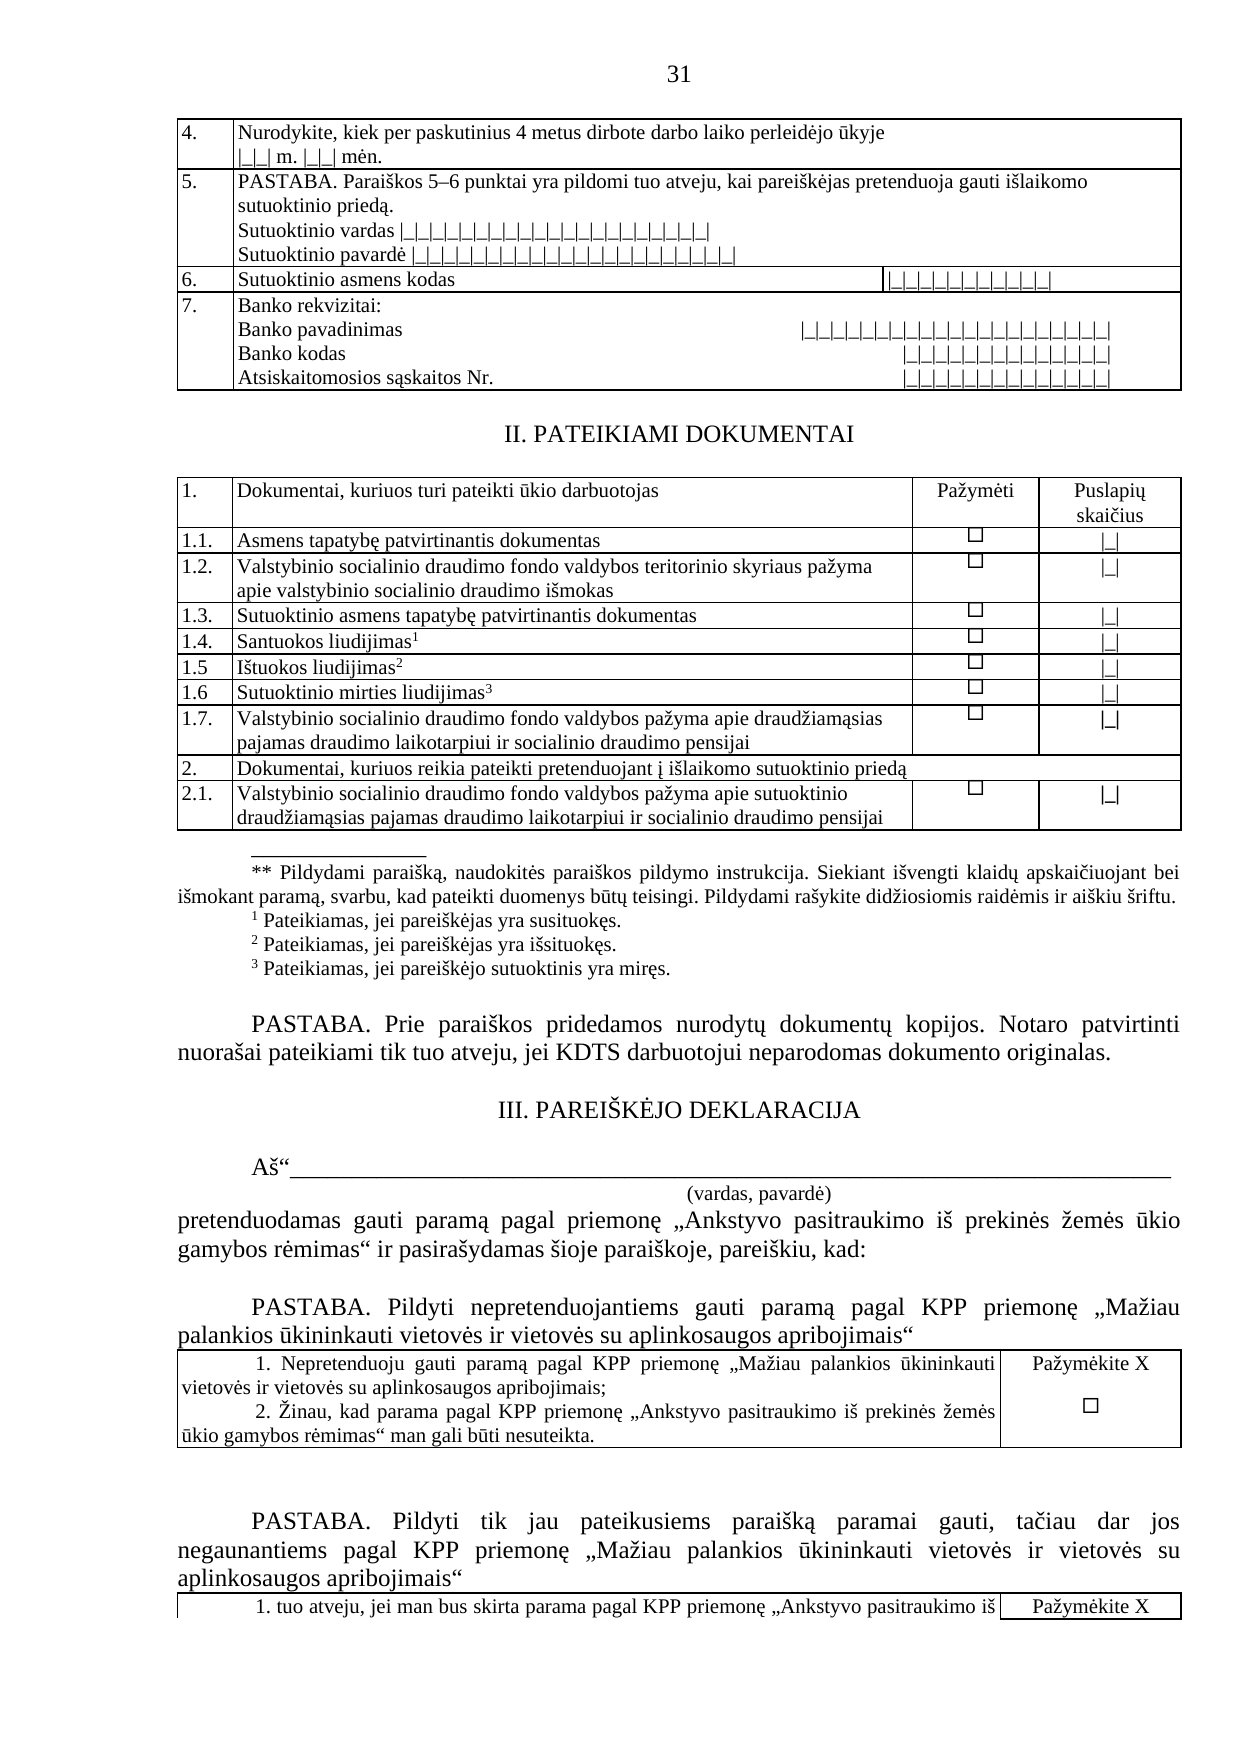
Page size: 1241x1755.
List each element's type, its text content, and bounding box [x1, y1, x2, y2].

table_cell Banko rekvizitai: Banko pavadinimas |_|_|_|_|_|_|_|_|_|_|_|_|_|_|_|_|_|_|_|_|_| Banko kodas |_|_|_|_|_|_|_|_|_|_|_|_|_|_| Atsiskaitomosios sąskaitos Nr. |_|_|_|_|_|_|_|_|_|_|_|_|_|_| [234, 293, 1180, 389]
table_cell |_| [1040, 629, 1180, 653]
table_cell 1.5 [178, 655, 232, 679]
table_header 1. tuo atveju, jei man bus skirta parama pagal KPP priemonę „Ankstyvo pasitraukimo iš [178, 1594, 1000, 1618]
table_cell Sutuoktinio asmens tapatybę patvirtinantis dokumentas [233, 603, 912, 627]
table_cell |_| [1040, 554, 1180, 602]
table_cell |_|_|_|_|_|_|_|_|_|_|_| [884, 267, 1180, 291]
table_cell 2. Žinau, kad parama pagal KPP priemonę „Ankstyvo pasitraukimo iš prekinės žemės ūkio gamybos rėmimas“ man gali būti nesuteikta. [178, 1399, 1000, 1447]
text (vardas, pavardė) [177, 1181, 1181, 1205]
table_cell Nurodykite, kiek per paskutinius 4 metus dirbote darbo laiko perleidėjo ūkyje |_|_| m. |_|_| mėn. [234, 120, 1180, 168]
table_cell 1.6 [178, 680, 232, 704]
table_cell Dokumentai, kuriuos reikia pateikti pretenduojant į išlaikomo sutuoktinio priedą [233, 756, 1180, 780]
text PASTABA. Pildyti tik jau pateikusiems paraišką paramai gauti, tačiau dar jos negaunantiems pagal KPP priemonę „Mažiau palankios ūkininkauti vietovės ir vietovės su aplinkosaugos apribojimais“ [177, 1506, 1181, 1592]
table_cell Asmens tapatybę patvirtinantis dokumentas [233, 528, 912, 552]
table_cell Sutuoktinio asmens kodas [234, 267, 882, 291]
text 1 Pateikiamas, jei pareiškėjas yra susituokęs. [177, 908, 1181, 932]
table_cell  [913, 528, 1038, 552]
table_cell 5. [178, 170, 233, 266]
table_cell |_| [1040, 781, 1180, 829]
text 2 Pateikiamas, jei pareiškėjas yra išsituokęs. [177, 932, 1181, 956]
table_cell Ištuokos liudijimas2 [233, 655, 912, 679]
text III. PAREIŠKĖJO DEKLARACIJA [177, 1095, 1181, 1124]
table_cell |_| [1040, 528, 1180, 552]
table_cell  [913, 706, 1038, 754]
table_cell Sutuoktinio mirties liudijimas3 [233, 680, 912, 704]
table_header Pažymėkite X [1001, 1351, 1180, 1399]
table_cell 1.1. [178, 528, 232, 552]
table_cell  [913, 655, 1038, 679]
table_cell 2.1. [178, 781, 232, 829]
table_cell |_| [1040, 603, 1180, 627]
text ______________ [177, 831, 1181, 860]
table_cell 4. [178, 120, 233, 168]
table_cell  [913, 680, 1038, 704]
table_cell PASTABA. Paraiškos 5–6 punktai yra pildomi tuo atveju, kai pareiškėjas pretenduoja gauti išlaikomo sutuoktinio priedą. Sutuoktinio vardas |_|_|_|_|_|_|_|_|_|_|_|_|_|_|_|_|_|_|_|_|_| Sutuoktinio pavardė |_|_|_|_|_|_|_|_|_|_|_|_|_|_|_|_|_|_|_|_|_|_| [234, 170, 1180, 266]
text ** Pildydami paraišką, naudokitės paraiškos pildymo instrukcija. Siekiant išvengti klaidų apskaičiuojant bei išmokant paramą, svarbu, kad pateikti duomenys būtų teisingi. Pildydami rašykite didžiosiomis raidėmis ir aiškiu šriftu. [177, 860, 1181, 908]
table_cell Valstybinio socialinio draudimo fondo valdybos pažyma apie draudžiamąsias pajamas draudimo laikotarpiui ir socialinio draudimo pensijai [233, 706, 912, 754]
table_cell 1.7. [178, 706, 232, 754]
table_header Pažymėti [913, 478, 1038, 527]
table_header 1. [178, 478, 232, 527]
table_cell  [913, 603, 1038, 627]
text II. PATEIKIAMI DOKUMENTAI [177, 419, 1181, 448]
table_header Puslapių skaičius [1040, 478, 1180, 527]
table_cell 2. [178, 756, 232, 780]
table_cell |_| [1040, 680, 1180, 704]
table_cell  [1001, 1399, 1180, 1447]
table_header Pažymėkite X [1001, 1594, 1180, 1618]
table_cell  [913, 781, 1038, 829]
text PASTABA. Prie paraiškos pridedamos nurodytų dokumentų kopijos. Notaro patvirtinti nuorašai pateikiami tik tuo atveju, jei KDTS darbuotojui neparodomas dokumento originalas. [177, 1009, 1181, 1066]
text 3 Pateikiamas, jei pareiškėjo sutuoktinis yra miręs. [177, 956, 1181, 980]
table_cell 1.4. [178, 629, 232, 653]
table_cell  [913, 629, 1038, 653]
table_cell  [913, 554, 1038, 602]
text Aš“ [177, 1152, 1181, 1181]
text PASTABA. Pildyti nepretenduojantiems gauti paramą pagal KPP priemonę „Mažiau palankios ūkininkauti vietovės ir vietovės su aplinkosaugos apribojimais“ [177, 1292, 1181, 1349]
table_cell |_| [1040, 706, 1180, 754]
table_cell 7. [178, 293, 233, 389]
table_cell Valstybinio socialinio draudimo fondo valdybos pažyma apie sutuoktinio draudžiamąsias pajamas draudimo laikotarpiui ir socialinio draudimo pensijai [233, 781, 912, 829]
table_cell Santuokos liudijimas1 [233, 629, 912, 653]
table_cell 1.3. [178, 603, 232, 627]
table_cell Valstybinio socialinio draudimo fondo valdybos teritorinio skyriaus pažyma apie valstybinio socialinio draudimo išmokas [233, 554, 912, 602]
table_cell |_| [1040, 655, 1180, 679]
table_header Dokumentai, kuriuos turi pateikti ūkio darbuotojas [233, 478, 912, 527]
table_cell 6. [178, 267, 233, 291]
table_header 1. Nepretenduoju gauti paramą pagal KPP priemonę „Mažiau palankios ūkininkauti vietovės ir vietovės su aplinkosaugos apribojimais; [178, 1351, 1000, 1399]
table_cell 1.2. [178, 554, 232, 602]
text pretenduodamas gauti paramą pagal priemonę „Ankstyvo pasitraukimo iš prekinės žemės ūkio gamybos rėmimas“ ir pasirašydamas šioje paraiškoje, pareiškiu, kad: [177, 1205, 1181, 1263]
